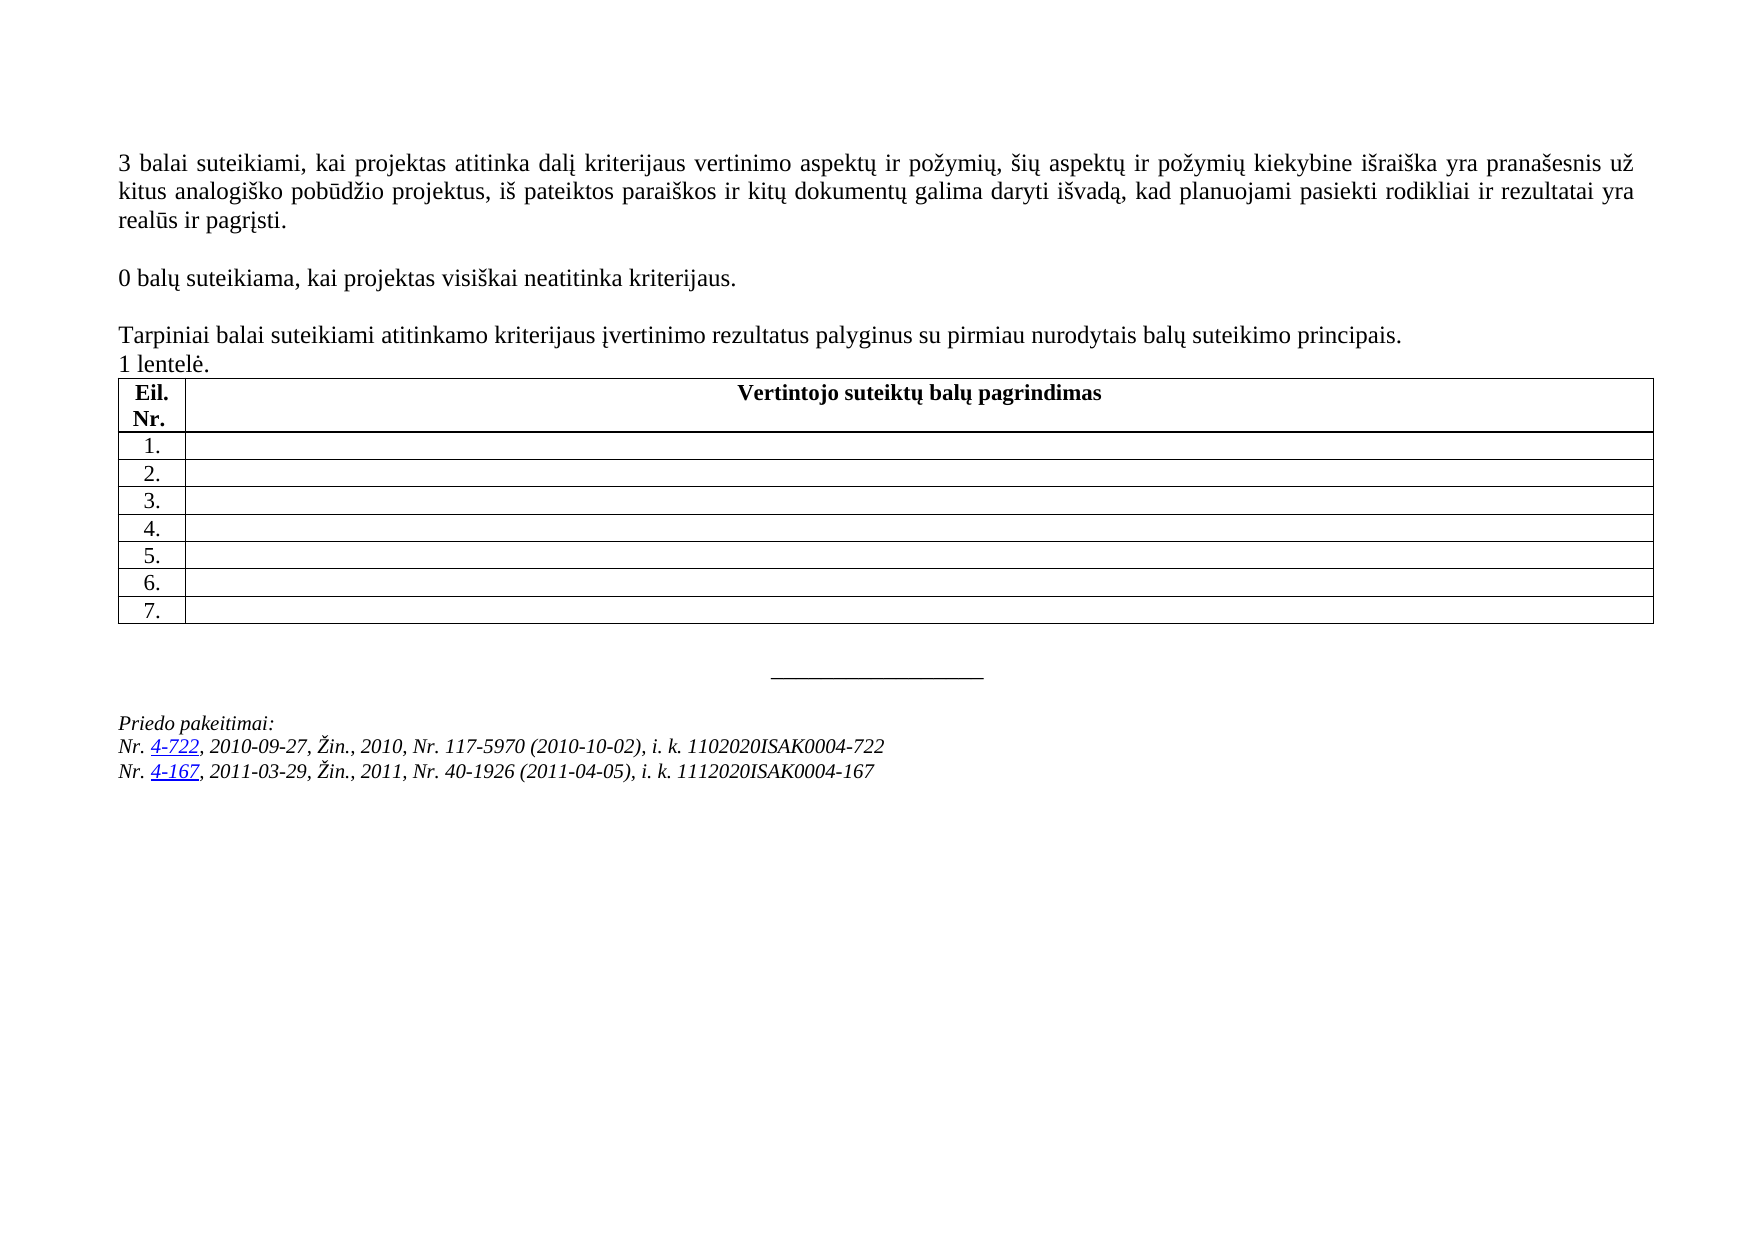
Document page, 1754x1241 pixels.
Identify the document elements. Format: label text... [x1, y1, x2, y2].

table_cell [186, 460, 1653, 486]
table_cell 3. [119, 487, 185, 513]
table_cell 6. [119, 569, 185, 596]
text Tarpiniai balai suteikiami atitinkamo kriterijaus įvertinimo rezultatus palyginus su pirmiau nurodytais balų suteikimo principais. [118, 320, 1636, 349]
table_cell 7. [119, 597, 185, 623]
text Priedo pakeitimai: [118, 710, 1636, 734]
table_cell 5. [119, 542, 185, 568]
text 0 balų suteikiama, kai projektas visiškai neatitinka kriterijaus. [118, 263, 1636, 291]
text Nr. 4-722, 2010-09-27, Žin., 2010, Nr. 117-5970 (2010-10-02), i. k. 1102020ISAK0004-722 [118, 734, 1636, 758]
table_cell [186, 433, 1653, 459]
table_header Vertintojo suteiktų balų pagrindimas [186, 379, 1653, 431]
table_cell [186, 515, 1653, 541]
table_cell 2. [119, 460, 185, 486]
table_cell [186, 569, 1653, 596]
text 3 balai suteikiami, kai projektas atitinka dalį kriterijaus vertinimo aspektų ir požymių, šių aspektų ir požymių kiekybine išraiška yra pranašesnis už kitus analogiško pobūdžio projektus, iš pateiktos paraiškos ir kitų dokumentų galima daryti išvadą, kad planuojami pasiekti rodikliai ir rezultatai yra realūs ir pagrįsti. [118, 148, 1636, 234]
text _________________ [118, 653, 1636, 682]
text Nr. 4-167, 2011-03-29, Žin., 2011, Nr. 40-1926 (2011-04-05), i. k. 1112020ISAK0004-167 [118, 758, 1636, 783]
text 1 lentelė. [118, 349, 1636, 378]
table_cell 1. [119, 433, 185, 459]
table_cell [186, 542, 1653, 568]
table_header Eil. Nr. [119, 379, 185, 431]
table_cell [186, 597, 1653, 623]
table_cell [186, 487, 1653, 513]
table_cell 4. [119, 515, 185, 541]
